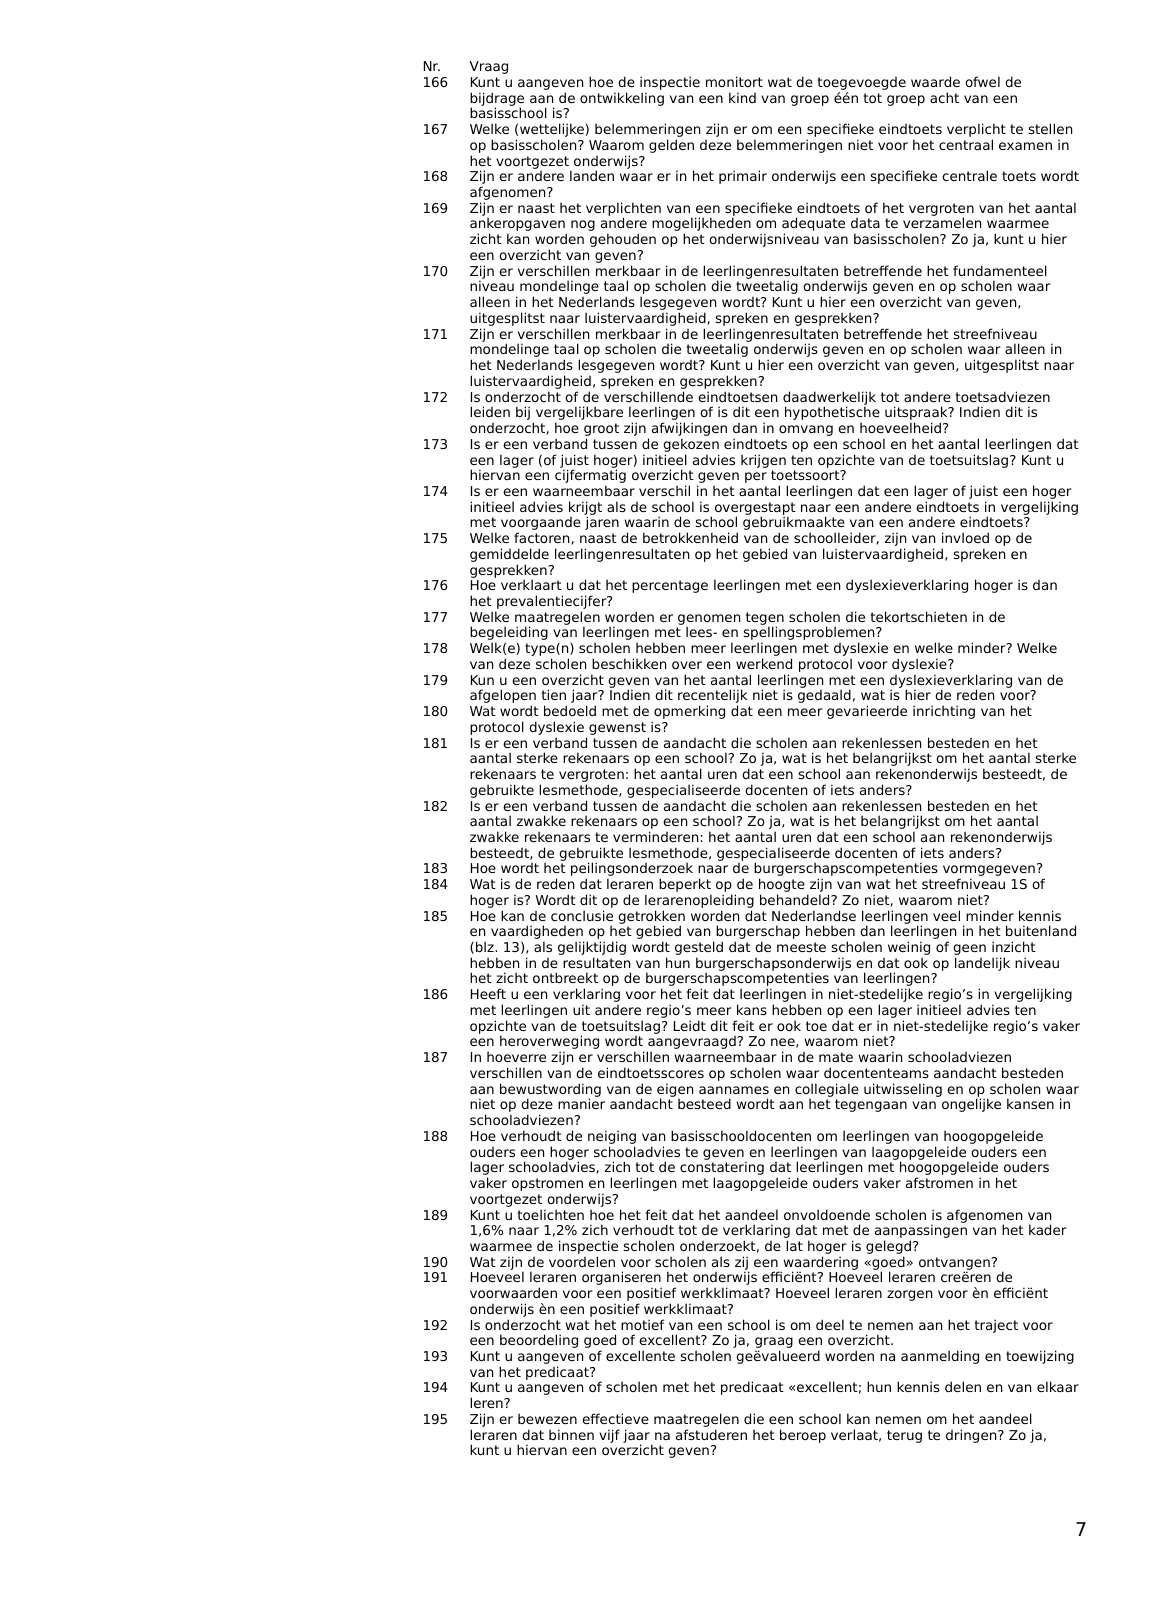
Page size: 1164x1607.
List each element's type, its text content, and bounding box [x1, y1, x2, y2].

table_cell 193 [422, 1349, 463, 1380]
table_cell Zijn er andere landen waar er in het primair onderwijs een specifieke centrale toets wordt afgenomen? [463, 169, 1087, 201]
table_cell 191 [422, 1270, 463, 1317]
table_cell Kunt u aangeven hoe de inspectie monitort wat de toegevoegde waarde ofwel de bijdrage aan de ontwikkeling van een kind van groep één tot groep acht van een basisschool is? [463, 75, 1087, 122]
table_cell 168 [422, 169, 463, 201]
table_cell Welk(e) type(n) scholen hebben meer leerlingen met dyslexie en welke minder? Welke van deze scholen beschikken over een werkend protocol voor dyslexie? [463, 641, 1087, 672]
table_cell 179 [422, 673, 463, 704]
table_cell 173 [422, 437, 463, 484]
table_cell Hoe verklaart u dat het percentage leerlingen met een dyslexieverklaring hoger is dan het prevalentiecijfer? [463, 578, 1087, 609]
table_cell 178 [422, 641, 463, 672]
table_cell Is onderzocht wat het motief van een school is om deel te nemen aan het traject voor een beoordeling goed of excellent? Zo ja, graag een overzicht. [463, 1318, 1087, 1349]
table_cell 175 [422, 531, 463, 578]
table_cell 189 [422, 1207, 463, 1254]
table_cell Is er een verband tussen de aandacht die scholen aan rekenlessen besteden en het aantal sterke rekenaars op een school? Zo ja, wat is het belangrijkst om het aantal sterke rekenaars te vergroten: het aantal uren dat een school aan rekenonderwijs besteedt, de gebruikte lesmethode, gespecialiseerde docenten of iets anders? [463, 735, 1087, 798]
table_cell 170 [422, 264, 463, 326]
table_cell Zijn er verschillen merkbaar in de leerlingenresultaten betreffende het streefniveau mondelinge taal op scholen die tweetalig onderwijs geven en op scholen waar alleen in het Nederlands lesgegeven wordt? Kunt u hier een overzicht van geven, uitgesplitst naar luistervaardigheid, spreken en gesprekken? [463, 326, 1087, 389]
table_cell 194 [422, 1380, 463, 1412]
table_cell 185 [422, 909, 463, 987]
table_cell 190 [422, 1255, 463, 1270]
table_cell 169 [422, 201, 463, 263]
table_cell 177 [422, 610, 463, 641]
table_cell 166 [422, 75, 463, 122]
table_cell In hoeverre zijn er verschillen waarneembaar in de mate waarin schooladviezen verschillen van de eindtoetsscores op scholen waar docententeams aandacht besteden aan bewustwording van de eigen aannames en collegiale uitwisseling en op scholen waar niet op deze manier aandacht besteed wordt aan het tegengaan van ongelijke kansen in schooladviezen? [463, 1050, 1087, 1129]
table_header Vraag [463, 59, 1087, 75]
table_cell Kunt u toelichten hoe het feit dat het aandeel onvoldoende scholen is afgenomen van 1,6% naar 1,2% zich verhoudt tot de verklaring dat met de aanpassingen van het kader waarmee de inspectie scholen onderzoekt, de lat hoger is gelegd? [463, 1207, 1087, 1254]
table_cell 172 [422, 389, 463, 437]
table_cell 182 [422, 798, 463, 861]
table_cell 184 [422, 877, 463, 908]
table_cell Zijn er bewezen effectieve maatregelen die een school kan nemen om het aandeel leraren dat binnen vijf jaar na afstuderen het beroep verlaat, terug te dringen? Zo ja, kunt u hiervan een overzicht geven? [463, 1412, 1087, 1459]
table_cell 187 [422, 1050, 463, 1129]
table_cell Welke (wettelijke) belemmeringen zijn er om een specifieke eindtoets verplicht te stellen op basisscholen? Waarom gelden deze belemmeringen niet voor het centraal examen in het voortgezet onderwijs? [463, 122, 1087, 169]
table_cell Welke maatregelen worden er genomen tegen scholen die tekortschieten in de begeleiding van leerlingen met lees- en spellingsproblemen? [463, 610, 1087, 641]
table_cell 167 [422, 122, 463, 169]
table_cell 171 [422, 326, 463, 389]
table_cell 181 [422, 735, 463, 798]
table_cell Is er een verband tussen de gekozen eindtoets op een school en het aantal leerlingen dat een lager (of juist hoger) initieel advies krijgen ten opzichte van de toetsuitslag? Kunt u hiervan een cijfermatig overzicht geven per toetssoort? [463, 437, 1087, 484]
table_cell 188 [422, 1129, 463, 1207]
table_cell 183 [422, 861, 463, 877]
table_cell 180 [422, 704, 463, 735]
table_cell 186 [422, 987, 463, 1050]
table_cell Hoe wordt het peilingsonderzoek naar de burgerschapscompetenties vormgegeven? [463, 861, 1087, 877]
table_cell 176 [422, 578, 463, 609]
table_cell 192 [422, 1318, 463, 1349]
table_cell Kun u een overzicht geven van het aantal leerlingen met een dyslexieverklaring van de afgelopen tien jaar? Indien dit recentelijk niet is gedaald, wat is hier de reden voor? [463, 673, 1087, 704]
table_cell Wat zijn de voordelen voor scholen als zij een waardering «goed» ontvangen? [463, 1255, 1087, 1270]
table_cell Heeft u een verklaring voor het feit dat leerlingen in niet-stedelijke regio’s in vergelijking met leerlingen uit andere regio’s meer kans hebben op een lager initieel advies ten opzichte van de toetsuitslag? Leidt dit feit er ook toe dat er in niet-stedelijke regio’s vaker een heroverweging wordt aangevraagd? Zo nee, waarom niet? [463, 987, 1087, 1050]
table_cell Is onderzocht of de verschillende eindtoetsen daadwerkelijk tot andere toetsadviezen leiden bij vergelijkbare leerlingen of is dit een hypothetische uitspraak? Indien dit is onderzocht, hoe groot zijn afwijkingen dan in omvang en hoeveelheid? [463, 389, 1087, 437]
table_cell Kunt u aangeven of excellente scholen geëvalueerd worden na aanmelding en toewijzing van het predicaat? [463, 1349, 1087, 1380]
table_cell Wat wordt bedoeld met de opmerking dat een meer gevarieerde inrichting van het protocol dyslexie gewenst is? [463, 704, 1087, 735]
table_cell Hoe verhoudt de neiging van basisschooldocenten om leerlingen van hoogopgeleide ouders een hoger schooladvies te geven en leerlingen van laagopgeleide ouders een lager schooladvies, zich tot de constatering dat leerlingen met hoogopgeleide ouders vaker opstromen en leerlingen met laagopgeleide ouders vaker afstromen in het voortgezet onderwijs? [463, 1129, 1087, 1207]
table_cell Is er een waarneembaar verschil in het aantal leerlingen dat een lager of juist een hoger initieel advies krijgt als de school is overgestapt naar een andere eindtoets in vergelijking met voorgaande jaren waarin de school gebruikmaakte van een andere eindtoets? [463, 484, 1087, 531]
table_cell Hoe kan de conclusie getrokken worden dat Nederlandse leerlingen veel minder kennis en vaardigheden op het gebied van burgerschap hebben dan leerlingen in het buitenland (blz. 13), als gelijktijdig wordt gesteld dat de meeste scholen weinig of geen inzicht hebben in de resultaten van hun burgerschapsonderwijs en dat ook op landelijk niveau het zicht ontbreekt op de burgerschapscompetenties van leerlingen? [463, 909, 1087, 987]
table_cell 174 [422, 484, 463, 531]
table_cell Hoeveel leraren organiseren het onderwijs efficiënt? Hoeveel leraren creëren de voorwaarden voor een positief werkklimaat? Hoeveel leraren zorgen voor èn efficiënt onderwijs èn een positief werkklimaat? [463, 1270, 1087, 1317]
table_cell Is er een verband tussen de aandacht die scholen aan rekenlessen besteden en het aantal zwakke rekenaars op een school? Zo ja, wat is het belangrijkst om het aantal zwakke rekenaars te verminderen: het aantal uren dat een school aan rekenonderwijs besteedt, de gebruikte lesmethode, gespecialiseerde docenten of iets anders? [463, 798, 1087, 861]
table_cell Welke factoren, naast de betrokkenheid van de schoolleider, zijn van invloed op de gemiddelde leerlingenresultaten op het gebied van luistervaardigheid, spreken en gesprekken? [463, 531, 1087, 578]
table_cell 195 [422, 1412, 463, 1459]
table_header Nr. [422, 59, 463, 75]
table_cell Wat is de reden dat leraren beperkt op de hoogte zijn van wat het streefniveau 1S of hoger is? Wordt dit op de lerarenopleiding behandeld? Zo niet, waarom niet? [463, 877, 1087, 908]
table_cell Kunt u aangeven of scholen met het predicaat «excellent; hun kennis delen en van elkaar leren? [463, 1380, 1087, 1412]
table_cell Zijn er naast het verplichten van een specifieke eindtoets of het vergroten van het aantal ankeropgaven nog andere mogelijkheden om adequate data te verzamelen waarmee zicht kan worden gehouden op het onderwijsniveau van basisscholen? Zo ja, kunt u hier een overzicht van geven? [463, 201, 1087, 263]
table_cell Zijn er verschillen merkbaar in de leerlingenresultaten betreffende het fundamenteel niveau mondelinge taal op scholen die tweetalig onderwijs geven en op scholen waar alleen in het Nederlands lesgegeven wordt? Kunt u hier een overzicht van geven, uitgesplitst naar luistervaardigheid, spreken en gesprekken? [463, 264, 1087, 326]
